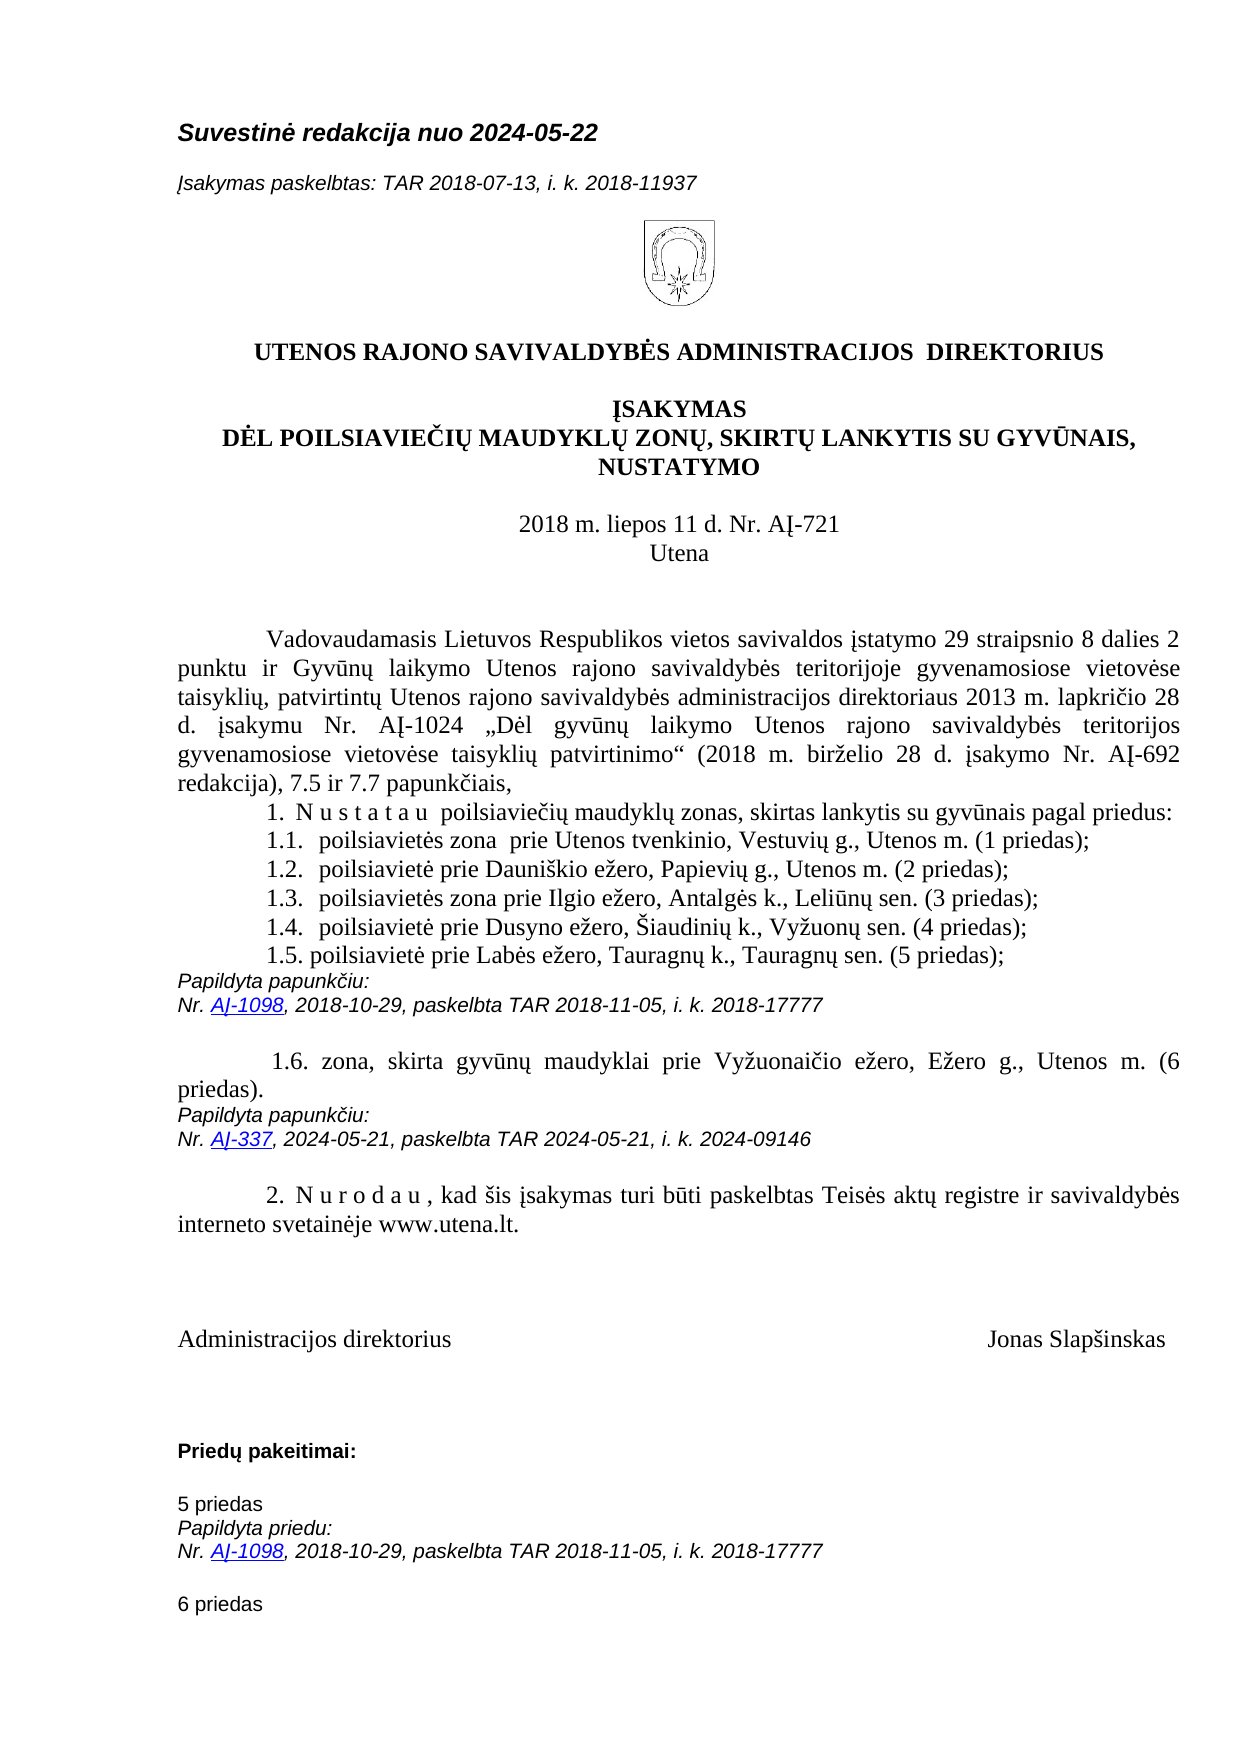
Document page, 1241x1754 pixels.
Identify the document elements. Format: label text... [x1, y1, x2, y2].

text 2. Nurodau, kad šis įsakymas turi būti paskelbtas Teisės aktų registre ir savivaldybės interneto svetainėje www.utena.lt. [177, 1180, 1181, 1237]
text Nr. AĮ-1098, 2018-10-29, paskelbta TAR 2018-11-05, i. k. 2018-17777 [177, 1539, 1181, 1563]
text 6 priedas [177, 1592, 1181, 1616]
text Įsakymas paskelbtas: TAR 2018-07-13, i. k. 2018-11937 [177, 171, 1181, 195]
text Nr. AĮ-337, 2024-05-21, paskelbta TAR 2024-05-21, i. k. 2024-09146 [177, 1127, 1181, 1151]
text Utena [177, 538, 1181, 567]
text 1.1. poilsiavietės zona prie Utenos tvenkinio, Vestuvių g., Utenos m. (1 priedas); [177, 825, 1181, 854]
text 1. Nustatau poilsiaviečių maudyklų zonas, skirtas lankytis su gyvūnais pagal priedus: [177, 797, 1181, 825]
text 1.5. poilsiavietė prie Labės ežero, Tauragnų k., Tauragnų sen. (5 priedas); [177, 940, 1181, 969]
text 5 priedas [177, 1491, 1181, 1515]
text 1.2. poilsiavietė prie Dauniškio ežero, Papievių g., Utenos m. (2 priedas); [177, 854, 1181, 883]
text Papildyta papunkčiu: [177, 969, 1181, 993]
text Priedų pakeitimai: [177, 1439, 1181, 1463]
text Vadovaudamasis Lietuvos Respublikos vietos savivaldos įstatymo 29 straipsnio 8 dalies 2 punktu ir Gyvūnų laikymo Utenos rajono savivaldybės teritorijoje gyvenamosiose vietovėse taisyklių, patvirtintų Utenos rajono savivaldybės administracijos direktoriaus 2013 m. lapkričio 28 d. įsakymu Nr. AĮ-1024 „Dėl gyvūnų laikymo Utenos rajono savivaldybės teritorijos gyvenamosiose vietovėse taisyklių patvirtinimo“ (2018 m. birželio 28 d. įsakymo Nr. AĮ-692 redakcija), 7.5 ir 7.7 papunkčiais, [177, 624, 1181, 797]
text Suvestinė redakcija nuo 2024-05-22 [177, 118, 1181, 147]
text Nr. AĮ-1098, 2018-10-29, paskelbta TAR 2018-11-05, i. k. 2018-17777 [177, 993, 1181, 1017]
text 1.6. zona, skirta gyvūnų maudyklai prie Vyžuonaičio ežero, Ežero g., Utenos m. (6 priedas). [177, 1046, 1181, 1103]
text UTENOS RAJONO SAVIVALDYBĖS ADMINISTRACIJOS DIREKTORIUS [177, 337, 1181, 365]
text Administracijos direktorius Jonas Slapšinskas [177, 1324, 1181, 1352]
text 1.3. poilsiavietės zona prie Ilgio ežero, Antalgės k., Leliūnų sen. (3 priedas); [177, 883, 1181, 912]
text Papildyta papunkčiu: [177, 1103, 1181, 1127]
text DĖL POILSIAVIEČIŲ MAUDYKLŲ ZONŲ, SKIRTŲ LANKYTIS SU GYVŪNAIS, NUSTATYMO [177, 423, 1181, 480]
text 2018 m. liepos 11 d. Nr. AĮ-721 [177, 509, 1181, 538]
text Papildyta priedu: [177, 1515, 1181, 1539]
text 1.4. poilsiavietė prie Dusyno ežero, Šiaudinių k., Vyžuonų sen. (4 priedas); [177, 912, 1181, 940]
text ĮSAKYMAS [177, 394, 1181, 423]
